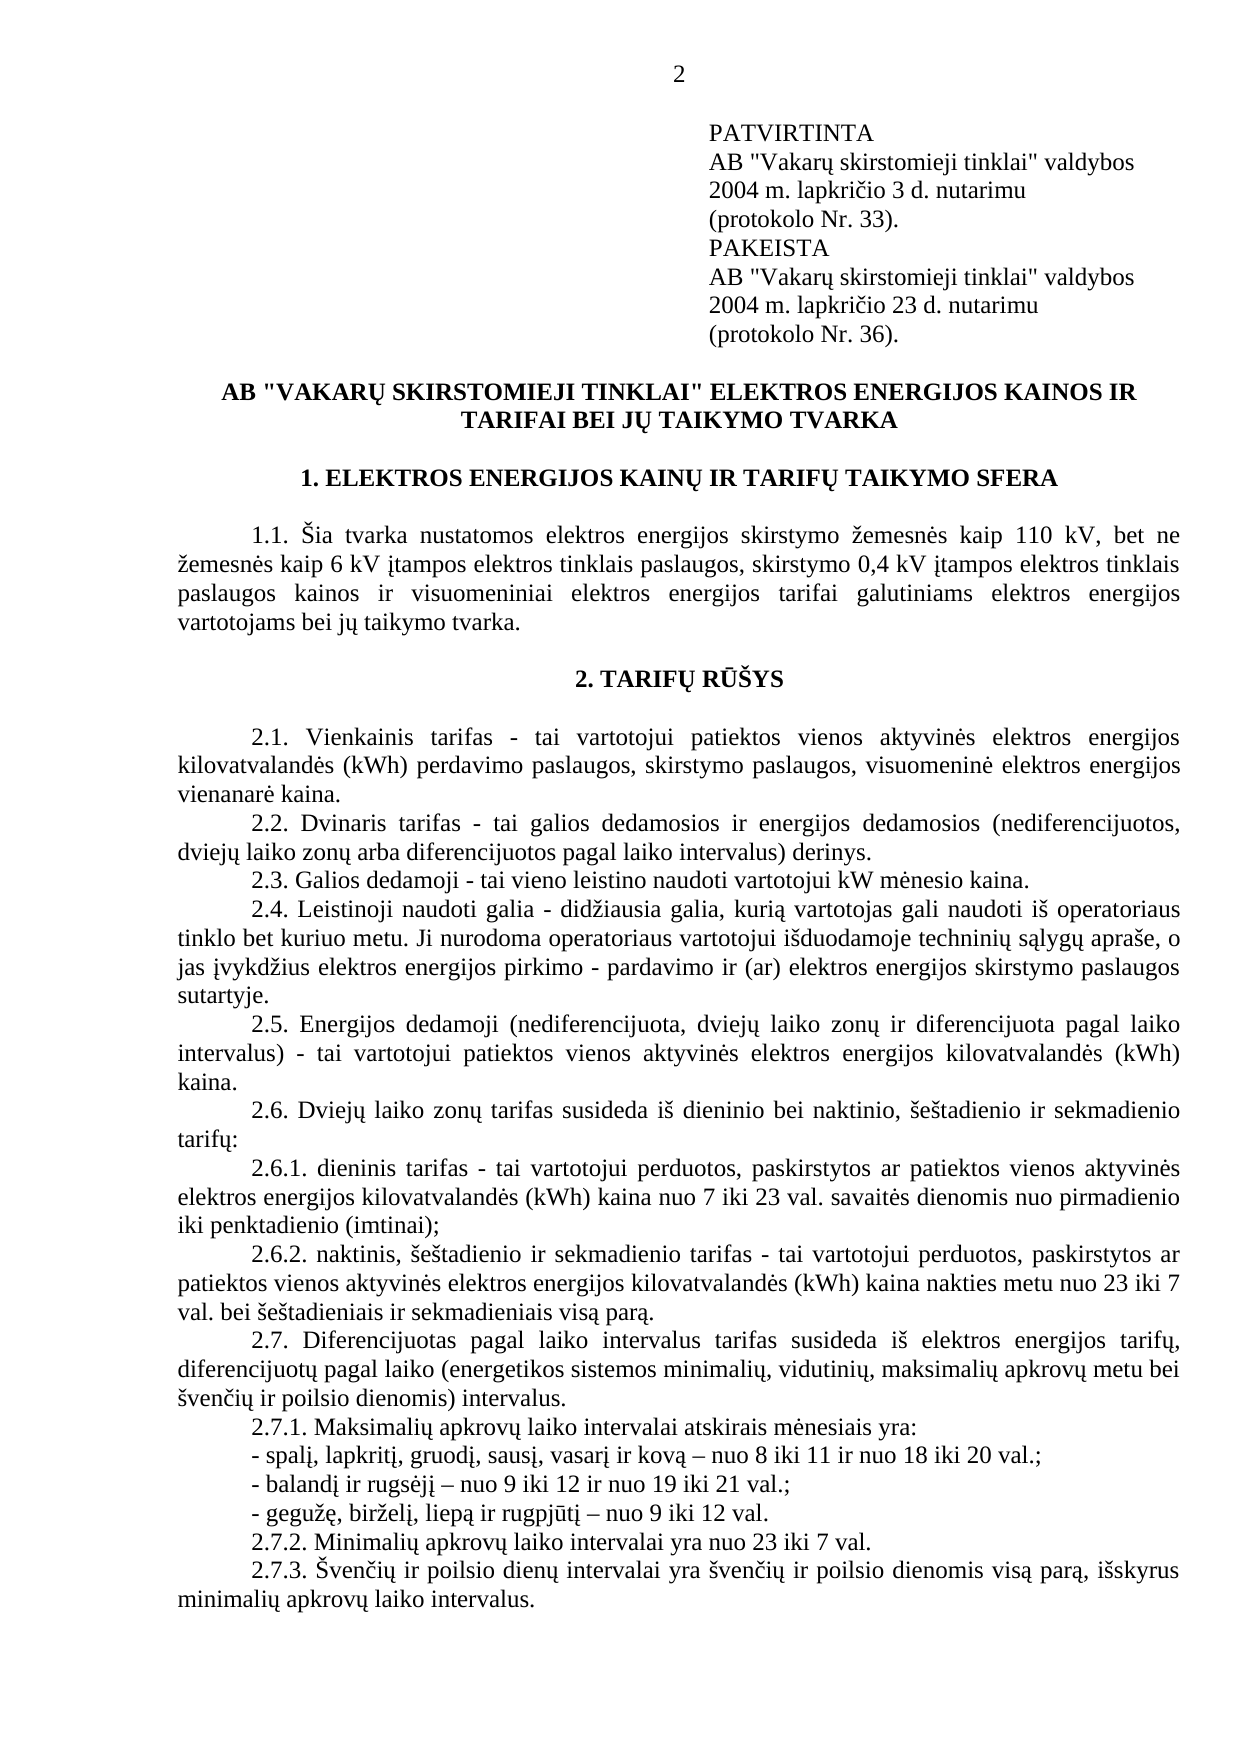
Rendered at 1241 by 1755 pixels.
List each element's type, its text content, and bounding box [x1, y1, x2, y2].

text - balandį ir rugsėjį – nuo 9 iki 12 ir nuo 19 iki 21 val.; [177, 1469, 1181, 1498]
text 2. TARIFŲ RŪŠYS [177, 664, 1181, 693]
text 2.4. Leistinoji naudoti galia - didžiausia galia, kurią vartotojas gali naudoti iš operatoriaus tinklo bet kuriuo metu. Ji nurodoma operatoriaus vartotojui išduodamoje techninių sąlygų apraše, o jas įvykdžius elektros energijos pirkimo - pardavimo ir (ar) elektros energijos skirstymo paslaugos sutartyje. [177, 894, 1181, 1009]
text PAKEISTA [177, 233, 1181, 262]
text AB "Vakarų skirstomieji tinklai" valdybos [177, 262, 1181, 291]
text 2.6.2. naktinis, šeštadienio ir sekmadienio tarifas - tai vartotojui perduotos, paskirstytos ar patiektos vienos aktyvinės elektros energijos kilovatvalandės (kWh) kaina nakties metu nuo 23 iki 7 val. bei šeštadieniais ir sekmadieniais visą parą. [177, 1239, 1181, 1326]
text 1. ELEKTROS ENERGIJOS KAINŲ IR TARIFŲ TAIKYMO SFERA [177, 463, 1181, 492]
text 2004 m. lapkričio 23 d. nutarimu [177, 291, 1181, 319]
text AB "Vakarų skirstomieji tinklai" valdybos [177, 147, 1181, 176]
text - spalį, lapkritį, gruodį, sausį, vasarį ir kovą – nuo 8 iki 11 ir nuo 18 iki 20 val.; [177, 1441, 1181, 1469]
text 2.2. Dvinaris tarifas - tai galios dedamosios ir energijos dedamosios (nediferencijuotos, dviejų laiko zonų arba diferencijuotos pagal laiko intervalus) derinys. [177, 808, 1181, 866]
text 2.7. Diferencijuotas pagal laiko intervalus tarifas susideda iš elektros energijos tarifų, diferencijuotų pagal laiko (energetikos sistemos minimalių, vidutinių, maksimalių apkrovų metu bei švenčių ir poilsio dienomis) intervalus. [177, 1326, 1181, 1412]
text 2.7.1. Maksimalių apkrovų laiko intervalai atskirais mėnesiais yra: [177, 1412, 1181, 1441]
text - gegužę, birželį, liepą ir rugpjūtį – nuo 9 iki 12 val. [177, 1498, 1181, 1527]
text 2.6.1. dieninis tarifas - tai vartotojui perduotos, paskirstytos ar patiektos vienos aktyvinės elektros energijos kilovatvalandės (kWh) kaina nuo 7 iki 23 val. savaitės dienomis nuo pirmadienio iki penktadienio (imtinai); [177, 1153, 1181, 1239]
text PATVIRTINTA [177, 118, 1181, 147]
text 2.1. Vienkainis tarifas - tai vartotojui patiektos vienos aktyvinės elektros energijos kilovatvalandės (kWh) perdavimo paslaugos, skirstymo paslaugos, visuomeninė elektros energijos vienanarė kaina. [177, 722, 1181, 808]
text (protokolo Nr. 36). [177, 319, 1181, 348]
text AB "VAKARŲ SKIRSTOMIEJI TINKLAI" ELEKTROS ENERGIJOS KAINOS IR [177, 377, 1181, 406]
text 2.7.3. Švenčių ir poilsio dienų intervalai yra švenčių ir poilsio dienomis visą parą, išskyrus minimalių apkrovų laiko intervalus. [177, 1556, 1181, 1613]
text 1.1. Šia tvarka nustatomos elektros energijos skirstymo žemesnės kaip 110 kV, bet ne žemesnės kaip 6 kV įtampos elektros tinklais paslaugos, skirstymo 0,4 kV įtampos elektros tinklais paslaugos kainos ir visuomeniniai elektros energijos tarifai galutiniams elektros energijos vartotojams bei jų taikymo tvarka. [177, 521, 1181, 636]
text TARIFAI BEI JŲ TAIKYMO TVARKA [177, 406, 1181, 434]
text (protokolo Nr. 33). [177, 204, 1181, 233]
text 2.3. Galios dedamoji - tai vieno leistino naudoti vartotojui kW mėnesio kaina. [177, 866, 1181, 894]
text 2.7.2. Minimalių apkrovų laiko intervalai yra nuo 23 iki 7 val. [177, 1527, 1181, 1556]
text 2.6. Dviejų laiko zonų tarifas susideda iš dieninio bei naktinio, šeštadienio ir sekmadienio tarifų: [177, 1096, 1181, 1153]
text 2.5. Energijos dedamoji (nediferencijuota, dviejų laiko zonų ir diferencijuota pagal laiko intervalus) - tai vartotojui patiektos vienos aktyvinės elektros energijos kilovatvalandės (kWh) kaina. [177, 1009, 1181, 1096]
text 2004 m. lapkričio 3 d. nutarimu [177, 176, 1181, 204]
